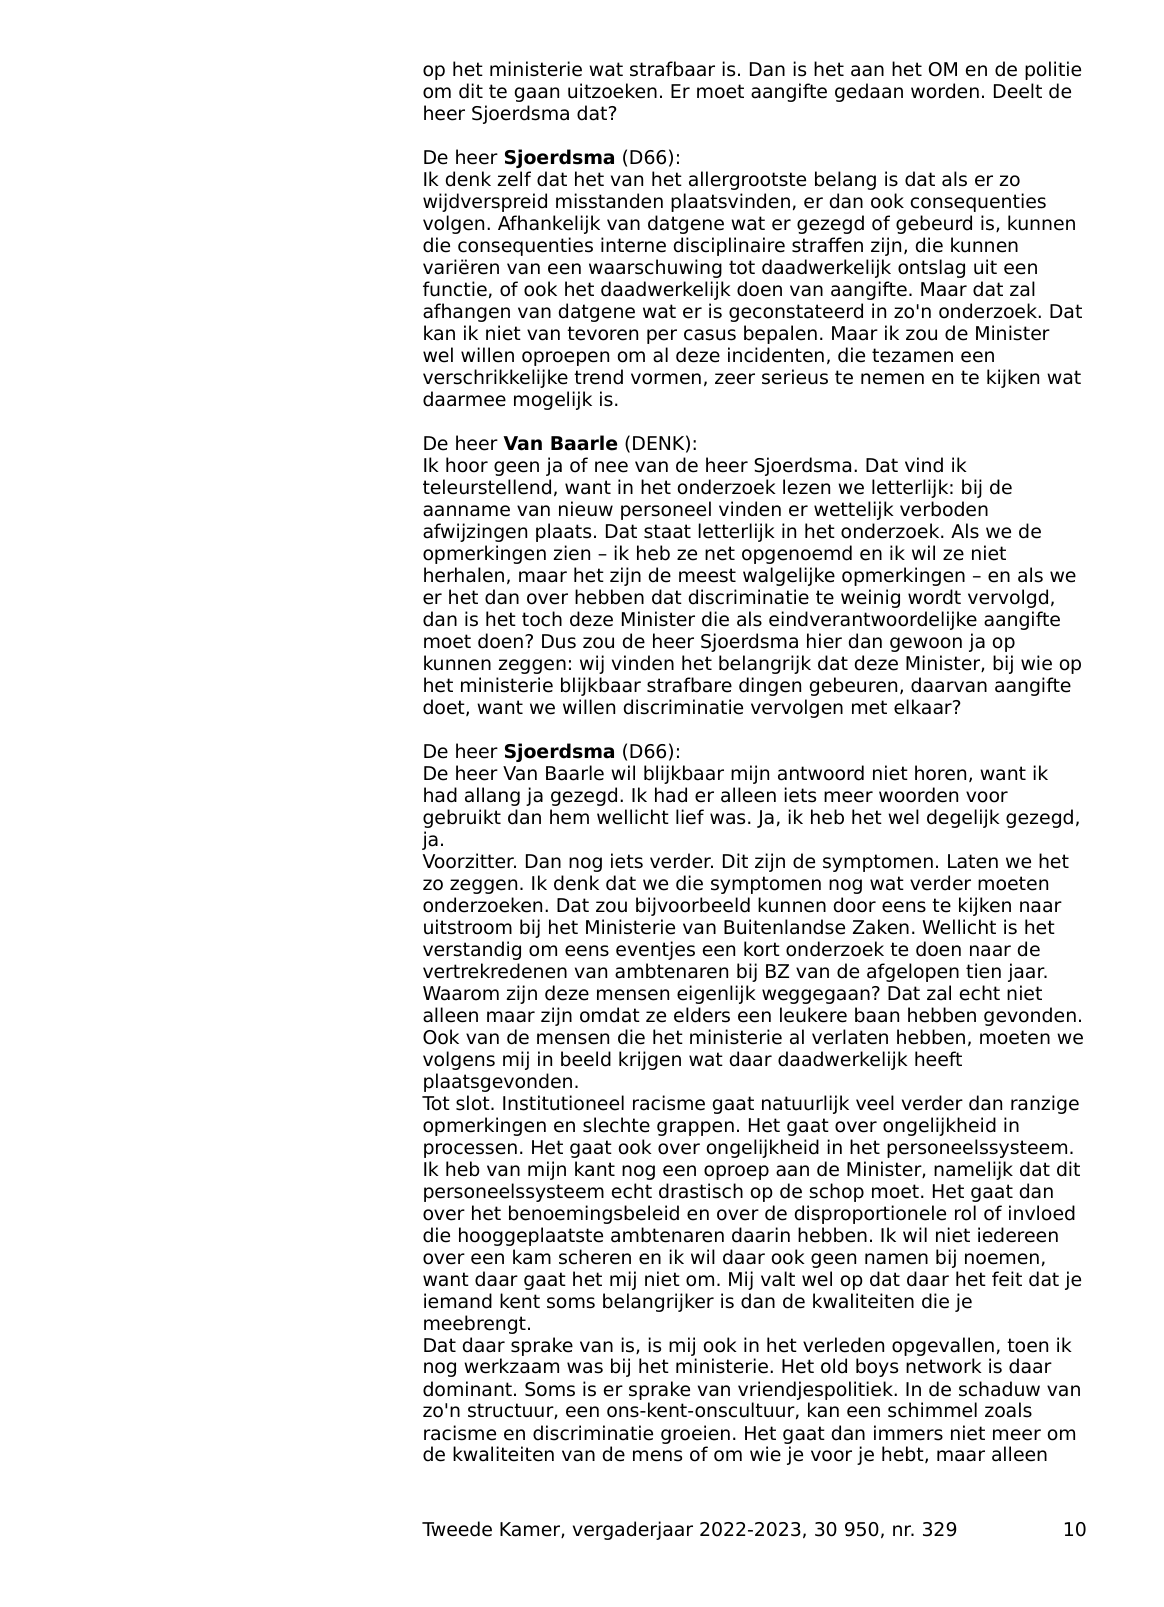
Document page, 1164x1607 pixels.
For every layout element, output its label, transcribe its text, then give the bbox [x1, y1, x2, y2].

text Ik denk zelf dat het van het allergrootste belang is dat als er zo wijdverspreid misstanden plaatsvinden, er dan ook consequenties volgen. Afhankelijk van datgene wat er gezegd of gebeurd is, kunnen die consequenties interne disciplinaire straffen zijn, die kunnen variëren van een waarschuwing tot daadwerkelijk ontslag uit een functie, of ook het daadwerkelijk doen van aangifte. Maar dat zal afhangen van datgene wat er is geconstateerd in zo'n onderzoek. Dat kan ik niet van tevoren per casus bepalen. Maar ik zou de Minister wel willen oproepen om al deze incidenten, die tezamen een verschrikkelijke trend vormen, zeer serieus te nemen en te kijken wat daarmee mogelijk is. [422, 169, 1087, 411]
text Ik hoor geen ja of nee van de heer Sjoerdsma. Dat vind ik teleurstellend, want in het onderzoek lezen we letterlijk: bij de aanname van nieuw personeel vinden er wettelijk verboden afwijzingen plaats. Dat staat letterlijk in het onderzoek. Als we de opmerkingen zien – ik heb ze net opgenoemd en ik wil ze niet herhalen, maar het zijn de meest walgelijke opmerkingen – en als we er het dan over hebben dat discriminatie te weinig wordt vervolgd, dan is het toch deze Minister die als eindverantwoordelijke aangifte moet doen? Dus zou de heer Sjoerdsma hier dan gewoon ja op kunnen zeggen: wij vinden het belangrijk dat deze Minister, bij wie op het ministerie blijkbaar strafbare dingen gebeuren, daarvan aangifte doet, want we willen discriminatie vervolgen met elkaar? [422, 455, 1087, 719]
text De heer Van Baarle wil blijkbaar mijn antwoord niet horen, want ik had allang ja gezegd. Ik had er alleen iets meer woorden voor gebruikt dan hem wellicht lief was. Ja, ik heb het wel degelijk gezegd, ja. [422, 763, 1087, 851]
text op het ministerie wat strafbaar is. Dan is het aan het OM en de politie om dit te gaan uitzoeken. Er moet aangifte gedaan worden. Deelt de heer Sjoerdsma dat? [422, 59, 1087, 125]
text De heer Sjoerdsma (D66): [422, 147, 1087, 169]
text De heer Van Baarle (DENK): [422, 433, 1087, 455]
text De heer Sjoerdsma (D66): [422, 741, 1087, 763]
text Tot slot. Institutioneel racisme gaat natuurlijk veel verder dan ranzige opmerkingen en slechte grappen. Het gaat over ongelijkheid in processen. Het gaat ook over ongelijkheid in het personeelssysteem. Ik heb van mijn kant nog een oproep aan de Minister, namelijk dat dit personeelssysteem echt drastisch op de schop moet. Het gaat dan over het benoemingsbeleid en over de disproportionele rol of invloed die hooggeplaatste ambtenaren daarin hebben. Ik wil niet iedereen over een kam scheren en ik wil daar ook geen namen bij noemen, want daar gaat het mij niet om. Mij valt wel op dat daar het feit dat je iemand kent soms belangrijker is dan de kwaliteiten die je meebrengt. [422, 1093, 1087, 1334]
text Voorzitter. Dan nog iets verder. Dit zijn de symptomen. Laten we het zo zeggen. Ik denk dat we die symptomen nog wat verder moeten onderzoeken. Dat zou bijvoorbeeld kunnen door eens te kijken naar uitstroom bij het Ministerie van Buitenlandse Zaken. Wellicht is het verstandig om eens eventjes een kort onderzoek te doen naar de vertrekredenen van ambtenaren bij BZ van de afgelopen tien jaar. Waarom zijn deze mensen eigenlijk weggegaan? Dat zal echt niet alleen maar zijn omdat ze elders een leukere baan hebben gevonden. Ook van de mensen die het ministerie al verlaten hebben, moeten we volgens mij in beeld krijgen wat daar daadwerkelijk heeft plaatsgevonden. [422, 851, 1087, 1093]
text Dat daar sprake van is, is mij ook in het verleden opgevallen, toen ik nog werkzaam was bij het ministerie. Het old boys network is daar dominant. Soms is er sprake van vriendjespolitiek. In de schaduw van zo'n structuur, een ons-kent-onscultuur, kan een schimmel zoals racisme en discriminatie groeien. Het gaat dan immers niet meer om de kwaliteiten van de mens of om wie je voor je hebt, maar alleen [422, 1334, 1087, 1466]
